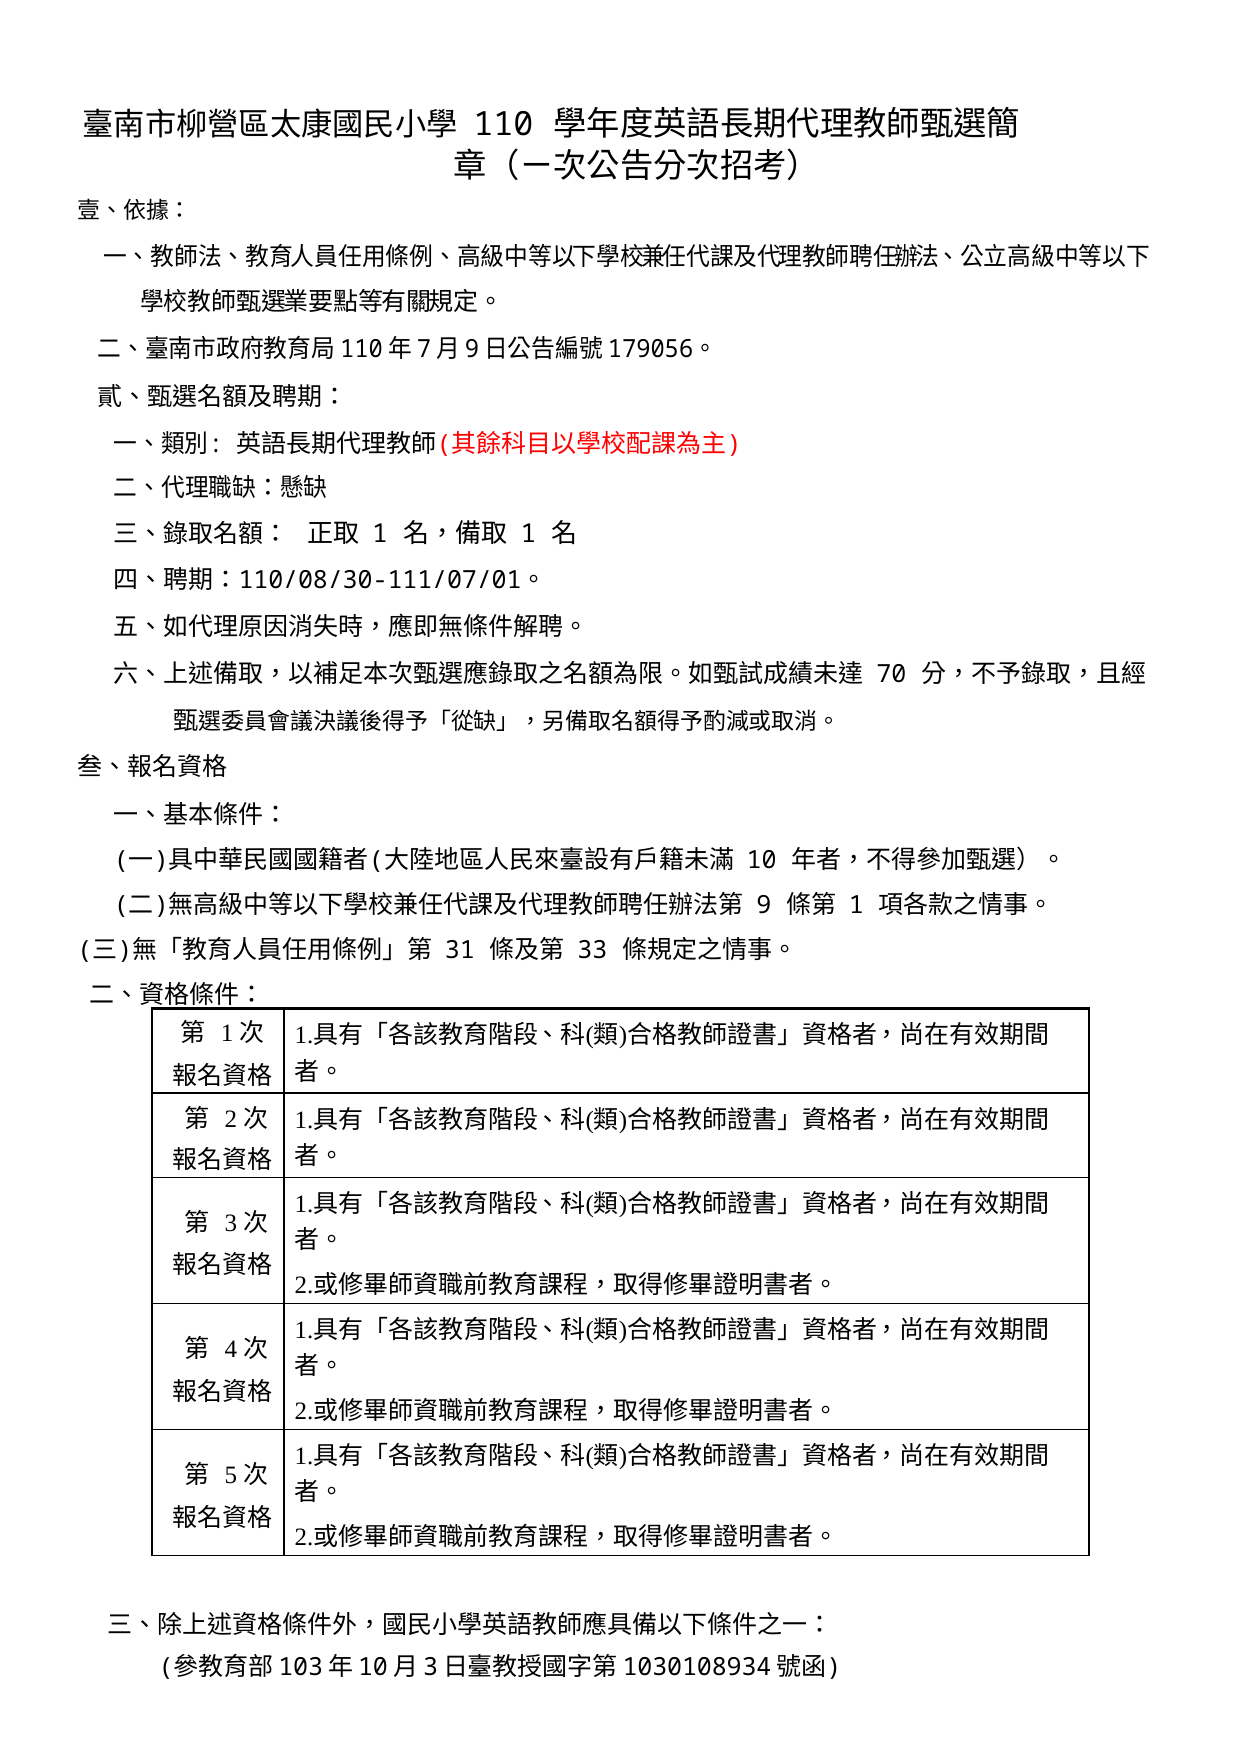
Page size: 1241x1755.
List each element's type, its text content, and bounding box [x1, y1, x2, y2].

table_cell 1.具有「各該教育階段、科(類)合格教師證書」資格者，尚在有效期間者。 2.或修畢師資職前教育課程，取得修畢證明書者。 3.或大學以上畢業。 [285, 1430, 1088, 1555]
text 三、除上述資格條件外，國民小學英語教師應具備以下條件之一： [77, 1617, 1168, 1638]
text 四、聘期：110/08/30-111/07/01。 [114, 560, 1154, 596]
table_cell 1.具有「各該教育階段、科(類)合格教師證書」資格者，尚在有效期間者。 2.或修畢師資職前教育課程，取得修畢證明書者。 3.或大學以上畢業。 [285, 1178, 1088, 1303]
text (參教育部103年10月3日臺教授國字第1030108934號函) [114, 1647, 1168, 1683]
table_cell 第 3 次 報名資格 [153, 1178, 283, 1303]
text 叁、報名資格 [77, 747, 906, 783]
text (一)具中華民國國籍者(大陸地區人民來臺設有戶籍未滿 10 年者，不得參加甄選）。 [114, 839, 1168, 876]
table_cell 1.具有「各該教育階段、科(類)合格教師證書」資格者，尚在有效期間者。 2.或修畢師資職前教育課程，取得修畢證明書者。 [285, 1094, 1088, 1177]
table_cell 第 4 次 報名資格 [153, 1304, 283, 1429]
table_header 第 1 次 報名資格 [153, 1010, 283, 1092]
text (三)無「教育人員任用條例」第 31 條及第 33 條規定之情事。 二、資格條件： [77, 929, 783, 1011]
text (二)無高級中等以下學校兼任代課及代理教師聘任辦法第 9 條第 1 項各款之情事。 [114, 884, 1168, 921]
text 一、基本條件： [114, 794, 1168, 831]
table_cell 第 2 次 報名資格 [153, 1094, 283, 1177]
table_cell 第 5 次 報名資格 [153, 1430, 283, 1555]
text 二、臺南市政府教育局110年7月9日公告編號179056。 [89, 329, 906, 365]
table_cell 1.具有「各該教育階段、科(類)合格教師證書」資格者，尚在有效期間者。 2.或修畢師資職前教育課程，取得修畢證明書者。 3.或大學以上畢業。 [285, 1304, 1088, 1429]
text 臺南市柳營區太康國民小學 110 學年度英語長期代理教師甄選簡章（ㄧ次公告分次招考） [75, 102, 1027, 185]
text 一、教師法、教育人員任用條例、高級中等以下學校兼任代課及代理教師聘任辦法、公立高級中等以下學校教師甄選業要點等有關規定。 [89, 236, 1157, 318]
text 三、錄取名額： 正取 1 名，備取 1 名 [114, 512, 979, 550]
text 壹、依據： [77, 185, 1168, 227]
text 甄選委員會議決議後得予「從缺」，另備取名額得予酌減或取消。 [114, 700, 1154, 737]
table_header 1.具有「各該教育階段、科(類)合格教師證書」資格者，尚在有效期間者。 [285, 1010, 1088, 1092]
text 二、代理職缺：懸缺 [114, 468, 979, 504]
text 六、上述備取，以補足本次甄選應錄取之名額為限。如甄試成績未達 70 分，不予錄取，且經 [114, 653, 1154, 690]
text 貳、甄選名額及聘期： [89, 377, 906, 413]
text 一、類別: 英語長期代理教師(其餘科目以學校配課為主) [114, 423, 979, 459]
text 五、如代理原因消失時，應即無條件解聘。 [114, 607, 1154, 643]
